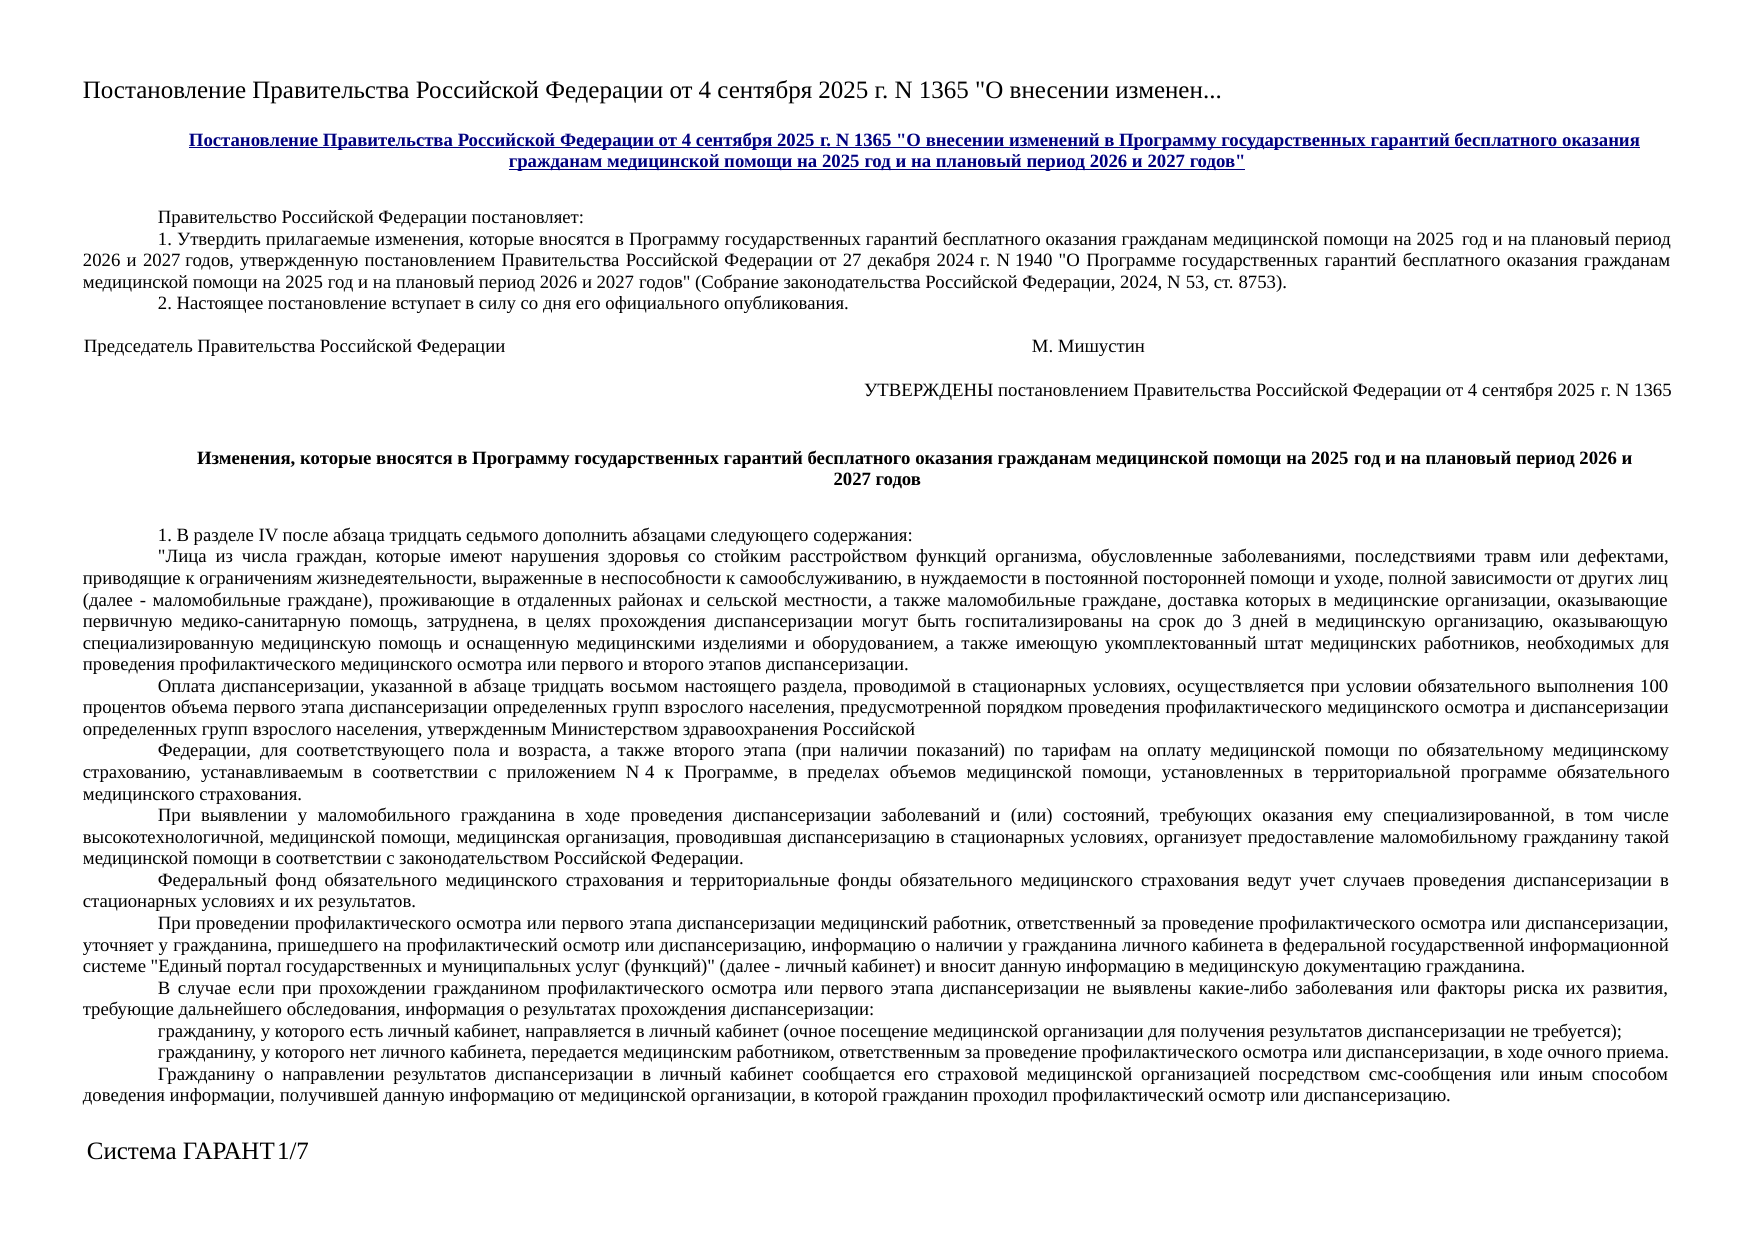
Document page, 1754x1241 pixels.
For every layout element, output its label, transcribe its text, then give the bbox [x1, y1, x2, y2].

text Федерации, для соответствующего пола и возраста, а также второго этапа (при наличии показаний) по тарифам на оплату медицинской помощи по обязательному медицинскому страхованию, устанавливаемым в соответствии с приложением N 4 к Программе, в пределах объемов медицинской помощи, установленных в территориальной программе обязательного медицинского страхования. [83, 739, 1671, 804]
text "Лица из числа граждан, которые имеют нарушения здоровья со стойким расстройством функций организма, обусловленные заболеваниями, последствиями травм или дефектами, приводящие к ограничениям жизнедеятельности, выраженные в неспособности к самообслуживанию, в нуждаемости в постоянной посторонней помощи и уходе, полной зависимости от других лиц (далее - маломобильные граждане), проживающие в отдаленных районах и сельской местности, а также маломобильные граждане, доставка которых в медицинские организации, оказывающие первичную медико-санитарную помощь, затруднена, в целях прохождения диспансеризации могут быть госпитализированы на срок до 3 дней в медицинскую организацию, оказывающую специализированную медицинскую помощь и оснащенную медицинскими изделиями и оборудованием, а также имеющую укомплектованный штат медицинских работников, необходимых для проведения профилактического медицинского осмотра или первого и второго этапов диспансеризации. [83, 545, 1671, 675]
text Федеральный фонд обязательного медицинского страхования и территориальные фонды обязательного медицинского страхования ведут учет случаев проведения диспансеризации в стационарных условиях и их результатов. [83, 869, 1671, 912]
text гражданину, у которого есть личный кабинет, направляется в личный кабинет (очное посещение медицинской организации для получения результатов диспансеризации не требуется); [83, 1020, 1671, 1041]
table_header М. Мишустин [791, 335, 1146, 357]
text 2. Настоящее постановление вступает в силу со дня его официального опубликования. [83, 292, 1671, 314]
text УТВЕРЖДЕНЫ постановлением Правительства Российской Федерации от 4 сентября 2025 г. N 1365 [83, 378, 1671, 400]
table_header Председатель Правительства Российской Федерации [83, 335, 791, 357]
subtitle Постановление Правительства Российской Федерации от 4 сентября 2025 г. N 1365 "О внесении изменений в Программу государственных гарантий бесплатного оказания гражданам медицинской помощи на 2025 год и на плановый период 2026 и 2027 годов" [83, 129, 1671, 172]
text Правительство Российской Федерации постановляет: [83, 206, 1671, 227]
text гражданину, у которого нет личного кабинета, передается медицинским работником, ответственным за проведение профилактического осмотра или диспансеризации, в ходе очного приема. [83, 1041, 1671, 1063]
text При выявлении у маломобильного гражданина в ходе проведения диспансеризации заболеваний и (или) состояний, требующих оказания ему специализированной, в том числе высокотехнологичной, медицинской помощи, медицинская организация, проводившая диспансеризацию в стационарных условиях, организует предоставление маломобильному гражданину такой медицинской помощи в соответствии с законодательством Российской Федерации. [83, 804, 1671, 869]
text При проведении профилактического осмотра или первого этапа диспансеризации медицинский работник, ответственный за проведение профилактического осмотра или диспансеризации, уточняет у гражданина, пришедшего на профилактический осмотр или диспансеризацию, информацию о наличии у гражданина личного кабинета в федеральной государственной информационной системе "Единый портал государственных и муниципальных услуг (функций)" (далее - личный кабинет) и вносит данную информацию в медицинскую документацию гражданина. [83, 912, 1671, 977]
text 1. Утвердить прилагаемые изменения, которые вносятся в Программу государственных гарантий бесплатного оказания гражданам медицинской помощи на 2025 год и на плановый период 2026 и 2027 годов, утвержденную постановлением Правительства Российской Федерации от 27 декабря 2024 г. N 1940 "О Программе государственных гарантий бесплатного оказания гражданам медицинской помощи на 2025 год и на плановый период 2026 и 2027 годов" (Собрание законодательства Российской Федерации, 2024, N 53, ст. 8753). [83, 227, 1671, 292]
text Гражданину о направлении результатов диспансеризации в личный кабинет сообщается его страховой медицинской организацией посредством смс-сообщения или иным способом доведения информации, получившей данную информацию от медицинской организации, в которой гражданин проходил профилактический осмотр или диспансеризацию. [83, 1063, 1671, 1106]
text Оплата диспансеризации, указанной в абзаце тридцать восьмом настоящего раздела, проводимой в стационарных условиях, осуществляется при условии обязательного выполнения 100 процентов объема первого этапа диспансеризации определенных групп взрослого населения, предусмотренной порядком проведения профилактического медицинского осмотра и диспансеризации определенных групп взрослого населения, утвержденным Министерством здравоохранения Российской [83, 675, 1671, 739]
text В случае если при прохождении гражданином профилактического осмотра или первого этапа диспансеризации не выявлены какие-либо заболевания или факторы риска их развития, требующие дальнейшего обследования, информация о результатах прохождения диспансеризации: [83, 977, 1671, 1020]
subtitle Изменения, которые вносятся в Программу государственных гарантий бесплатного оказания гражданам медицинской помощи на 2025 год и на плановый период 2026 и 2027 годов [83, 447, 1671, 490]
text 1. В разделе IV после абзаца тридцать седьмого дополнить абзацами следующего содержания: [83, 524, 1671, 545]
